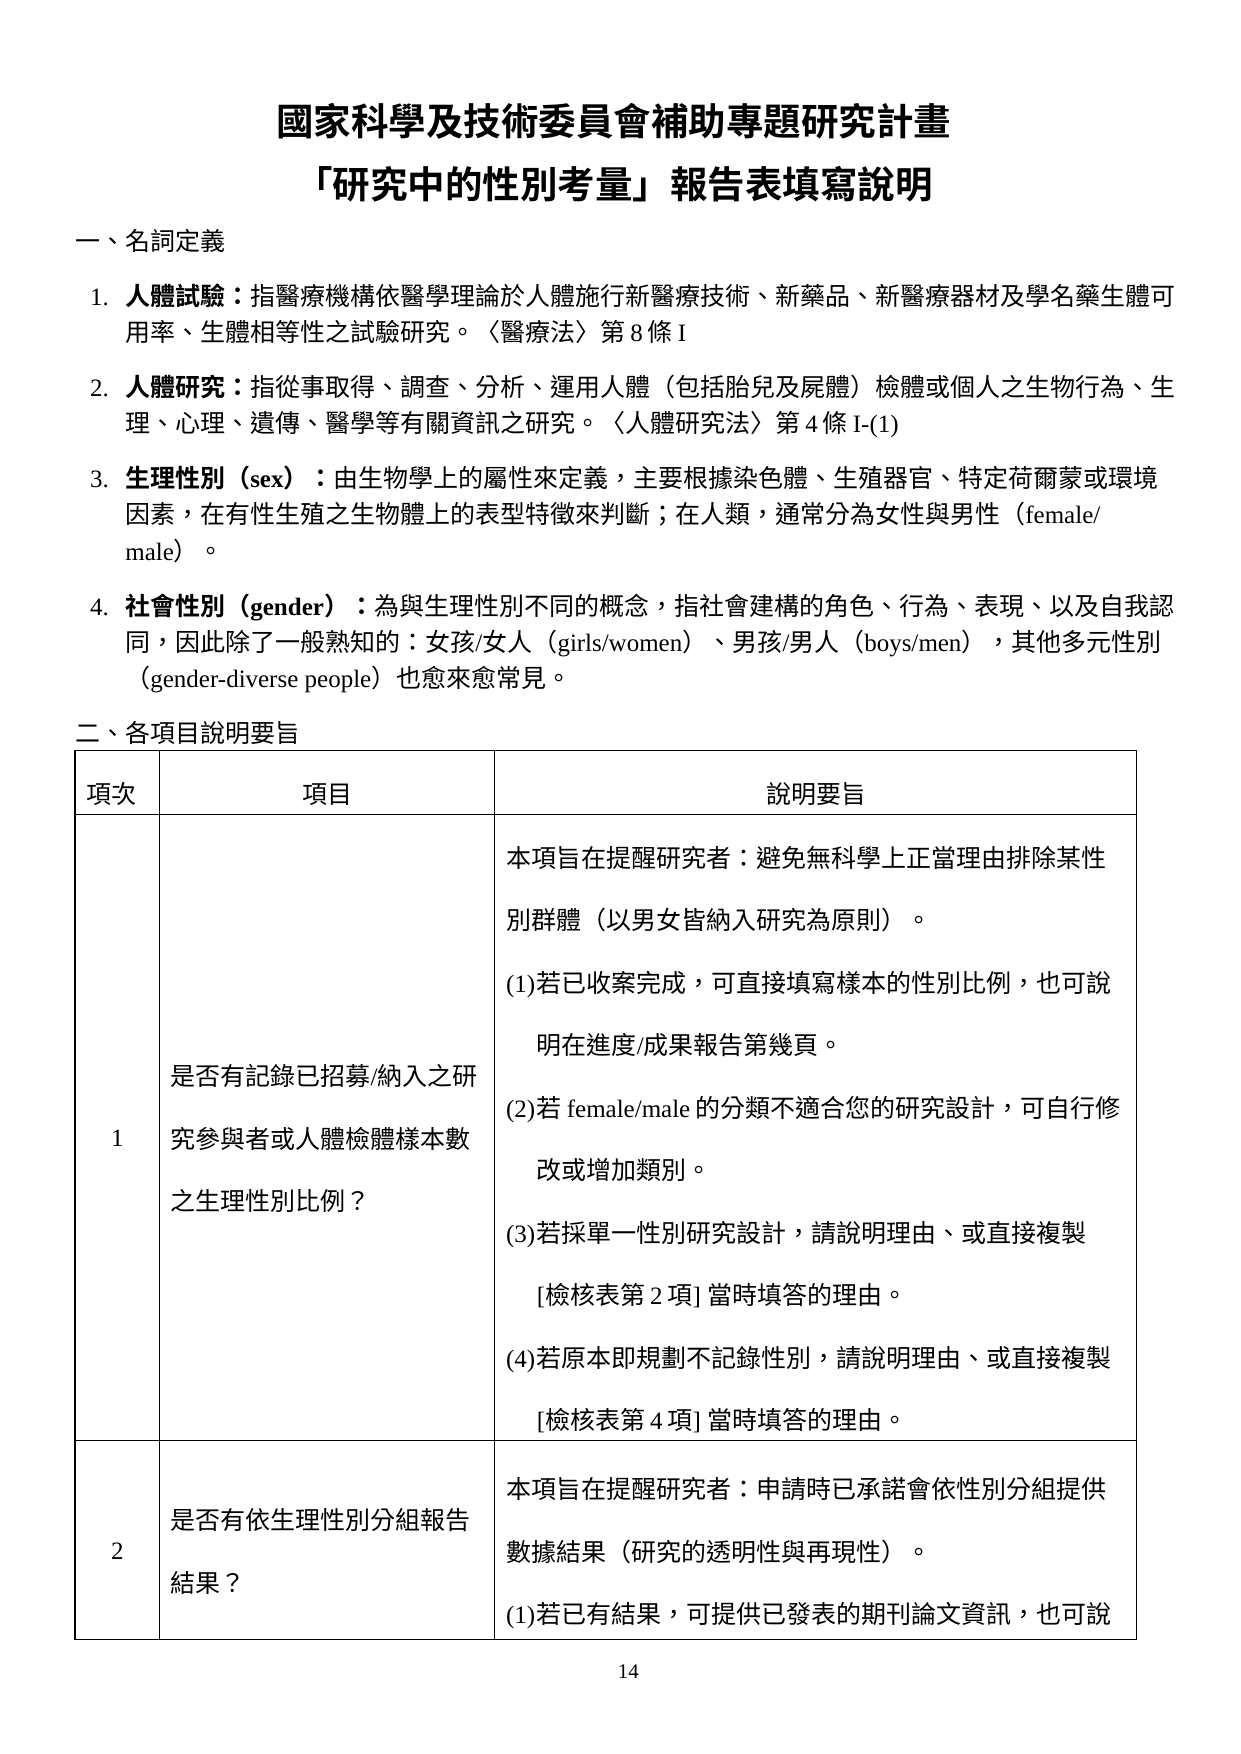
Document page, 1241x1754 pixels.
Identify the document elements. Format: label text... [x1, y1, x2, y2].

table_cell 本項旨在提醒研究者：避免無科學上正當理由排除某性別群體（以男女皆納入研究為原則）。 若已收案完成，可直接填寫樣本的性別比例，也可說明在進度/成果報告第幾頁。 若female/male的分類不適合您的研究設計，可自行修改或增加類別。 若採單一性別研究設計，請說明理由、或直接複製 [檢核表第2項] 當時填答的理由。 若原本即規劃不記錄性別，請說明理由、或直接複製 [檢核表第4項] 當時填答的理由。 [495, 815, 1136, 1439]
table_cell 是否有依生理性別分組報告結果？ [160, 1441, 494, 1639]
list 社會性別（gender）：為與生理性別不同的概念，指社會建構的角色、行為、表現、以及自我認同，因此除了一般熟知的：女孩/女人（girls/women）、男孩/男人（boys/men），其他多元性別（gender-diverse people）也愈來愈常見。 [90, 586, 1181, 695]
table_cell 是否有記錄已招募/納入之研究參與者或人體檢體樣本數之生理性別比例？ [160, 815, 494, 1439]
table_cell 1 [76, 815, 159, 1439]
text 一、名詞定義 [75, 221, 1181, 257]
text 「研究中的性別考量」報告表填寫說明 [75, 140, 1152, 202]
list 人體研究：指從事取得、調查、分析、運用人體（包括胎兒及屍體）檢體或個人之生物行為、生理、心理、遺傳、醫學等有關資訊之研究。〈人體研究法〉第4條I-(1) [90, 367, 1181, 440]
table_cell 本項旨在提醒研究者：申請時已承諾會依性別分組提供數據結果（研究的透明性與再現性）。 若已有結果，可提供已發表的期刊論文資訊，也可說 [495, 1441, 1136, 1639]
text 二、各項目說明要旨 [75, 714, 1181, 750]
list 生理性別（sex）：由生物學上的屬性來定義，主要根據染色體、生殖器官、特定荷爾蒙或環境因素，在有性生殖之生物體上的表型特徵來判斷；在人類，通常分為女性與男性（female/male）。 [90, 459, 1181, 567]
list 人體試驗：指醫療機構依醫學理論於人體施行新醫療技術、新藥品、新醫療器材及學名藥生體可用率、生體相等性之試驗研究。〈醫療法〉第8條I [90, 276, 1181, 349]
table_header 項目 [160, 751, 494, 813]
text 國家科學及技術委員會補助專題研究計畫 [75, 77, 1152, 140]
table_header 項次 [76, 751, 159, 813]
table_header 說明要旨 [495, 751, 1136, 813]
table_cell 2 [76, 1441, 159, 1639]
